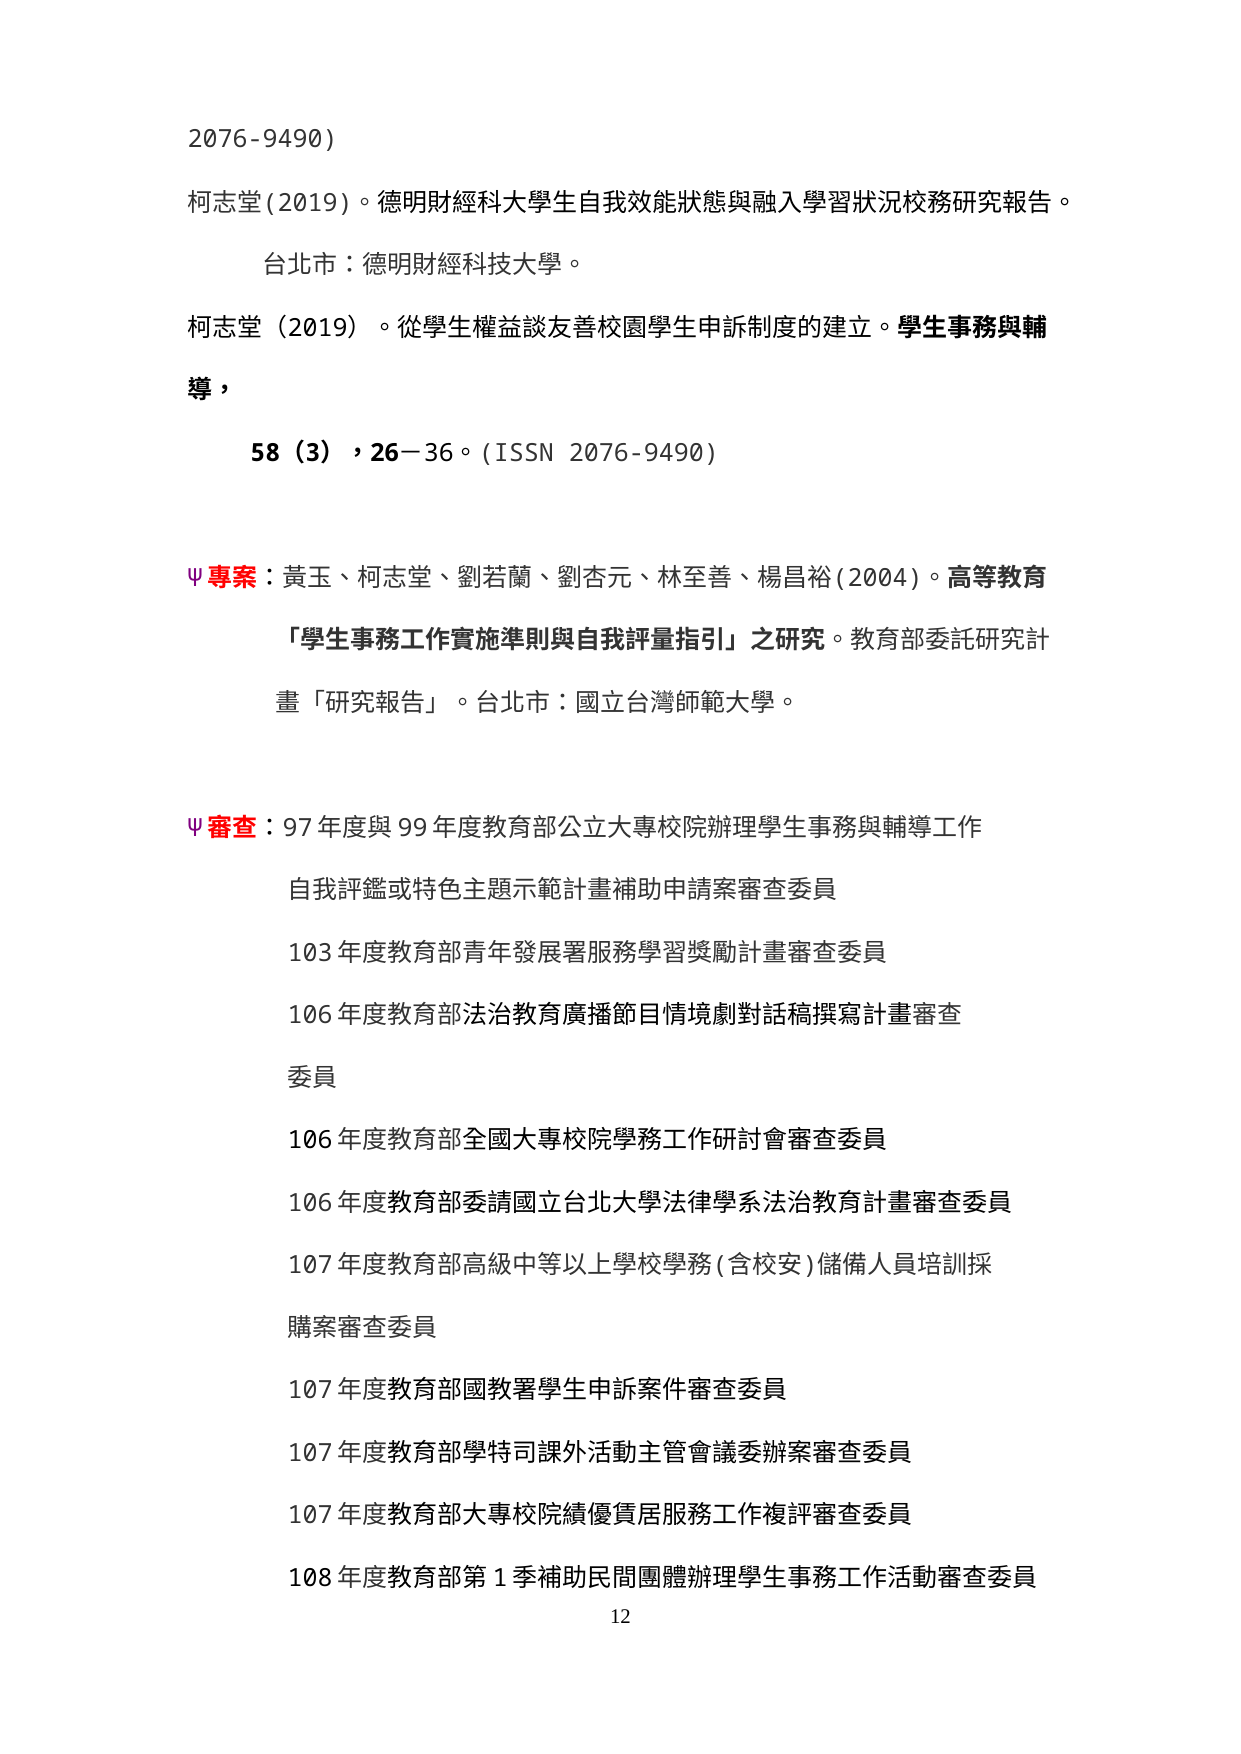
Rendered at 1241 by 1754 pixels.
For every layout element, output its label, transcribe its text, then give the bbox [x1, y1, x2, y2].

text 委員 [187, 1034, 1053, 1096]
text 106年度教育部全國大專校院學務工作研討會審查委員 [187, 1096, 1053, 1159]
text 107年度教育部高級中等以上學校學務(含校安)儲備人員培訓採 [187, 1221, 1053, 1284]
text 107年度教育部學特司課外活動主管會議委辦案審查委員 [187, 1409, 1053, 1471]
text 103年度教育部青年發展署服務學習獎勵計畫審查委員 [187, 909, 1053, 971]
text 108年度教育部第1季補助民間團體辦理學生事務工作活動審查委員 [187, 1534, 1053, 1596]
text 106年度教育部委請國立台北大學法律學系法治教育計畫審查委員 [187, 1159, 1053, 1221]
text 購案審查委員 [187, 1284, 1053, 1346]
text 畫「研究報告」。台北市：國立台灣師範大學。 [187, 659, 1053, 721]
text 58（3），26－36。(ISSN 2076-9490) [187, 409, 1053, 471]
text 107年度教育部國教署學生申訴案件審查委員 [187, 1346, 1053, 1409]
text 自我評鑑或特色主題示範計畫補助申請案審查委員 [187, 846, 1053, 909]
text 柯志堂（2019）。從學生權益談友善校園學生申訴制度的建立。學生事務與輔導， [187, 284, 1053, 409]
text Ψ專案：黃玉、柯志堂、劉若蘭、劉杏元、林至善、楊昌裕(2004)。高等教育 [187, 534, 1053, 596]
text 「學生事務工作實施準則與自我評量指引」之研究。教育部委託研究計 [187, 596, 1053, 659]
text 台北市：德明財經科技大學。 [187, 221, 1053, 284]
text Ψ審查：97年度與99年度教育部公立大專校院辦理學生事務與輔導工作 [187, 784, 1053, 846]
text 107年度教育部大專校院績優賃居服務工作複評審查委員 [187, 1471, 1053, 1534]
text 2076-9490) [187, 96, 1053, 159]
text 106年度教育部法治教育廣播節目情境劇對話稿撰寫計畫審查 [187, 971, 1053, 1034]
text 柯志堂(2019)。德明財經科大學生自我效能狀態與融入學習狀況校務研究報告。 [187, 159, 1053, 221]
